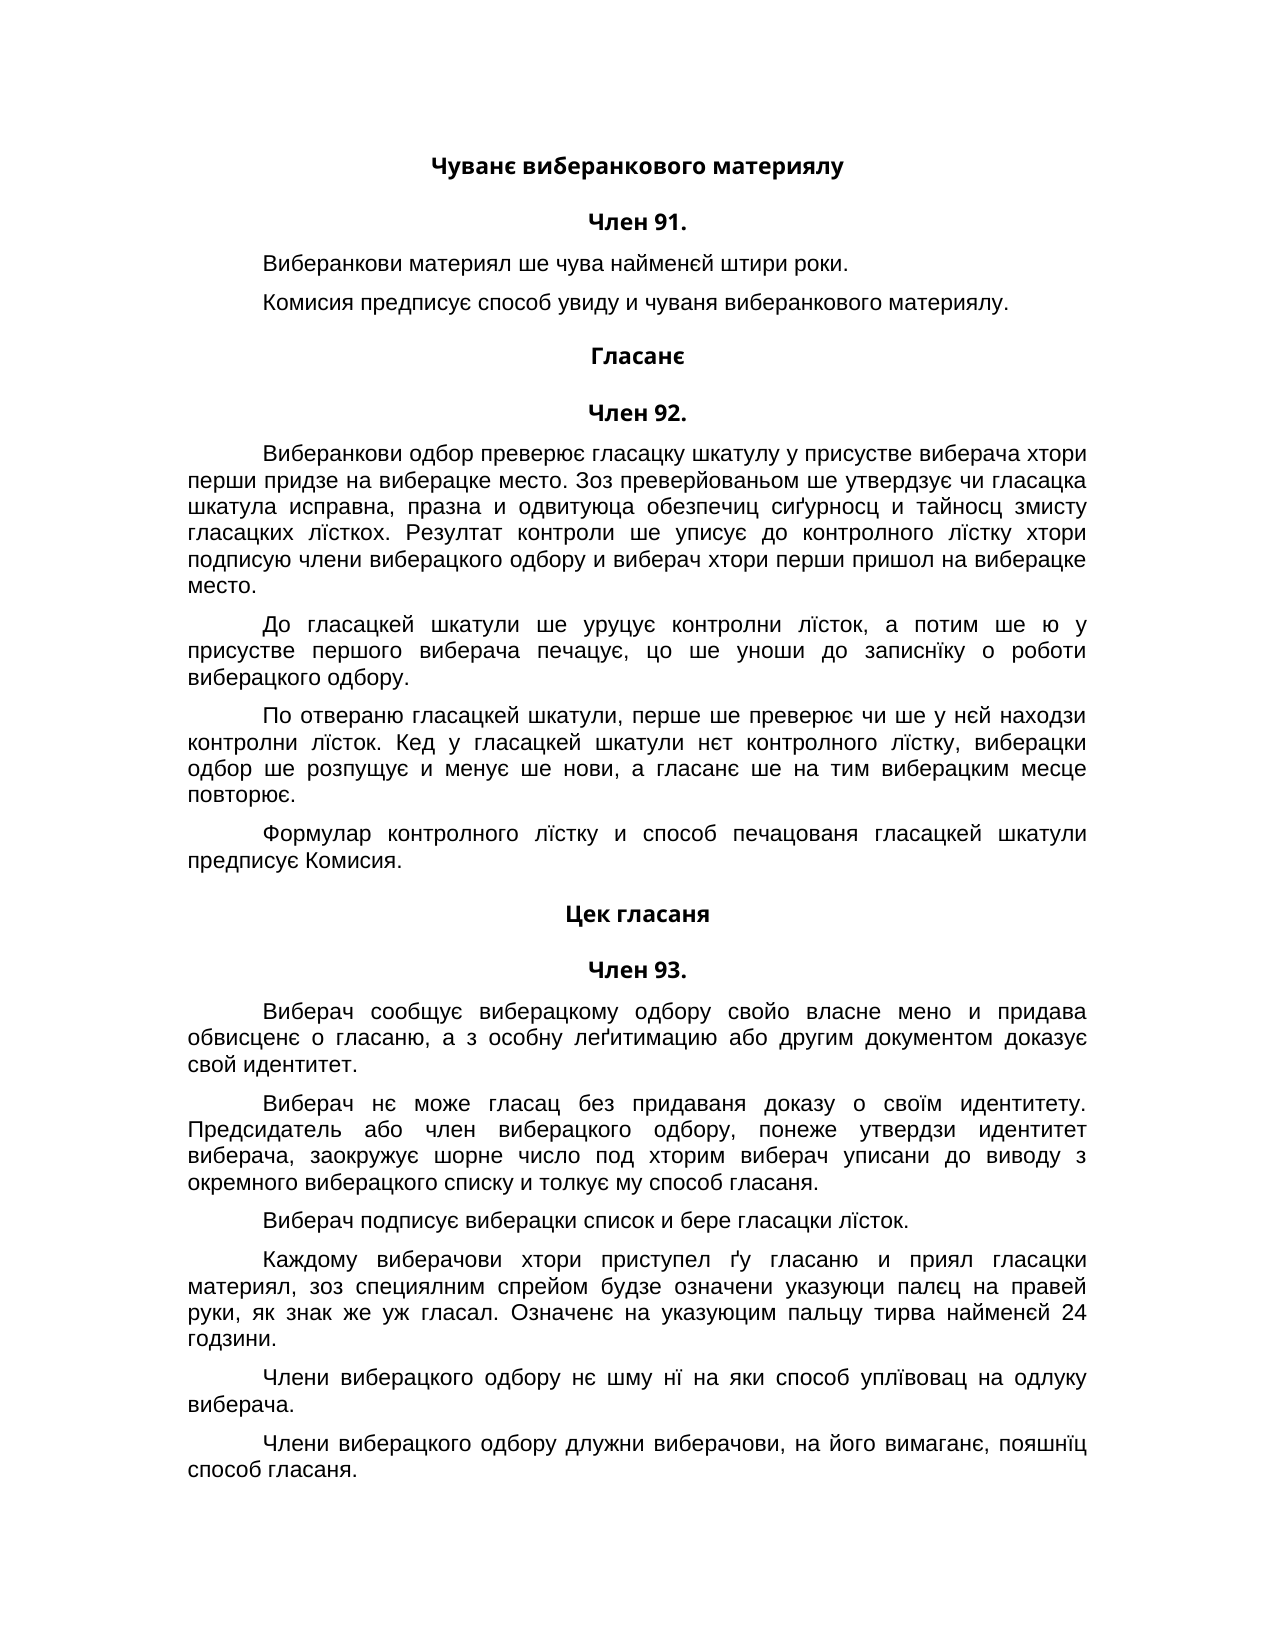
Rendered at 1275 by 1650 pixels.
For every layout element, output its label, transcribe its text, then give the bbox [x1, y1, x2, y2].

text Каждому виберачови хтори приступел ґу гласаню и приял гласацки материял, зоз специялним спрейом будзе означени указуюци палєц на правей руки, як знак же уж гласал. Означенє на указуюцим пальцу тирва найменєй 24 годзини. [187, 1246, 1087, 1352]
text Гласанє [262, 340, 1012, 371]
text Члени виберацкого одбору длужни виберачови, на його вимаганє, пояшнїц способ гласаня. [187, 1429, 1087, 1482]
text Комисия предписує способ увиду и чуваня виберанкового материялу. [187, 289, 1087, 315]
text Виберач сообщує виберацкому одбору свойо власне мено и придава обвисценє о гласаню, а з особну леґитимацию або другим документом доказує свой идентитет. [187, 998, 1087, 1077]
text Член 92. [262, 396, 1012, 428]
text Чуванє виберанкового материялу [262, 150, 1012, 181]
text Виберач подписує виберацки список и бере гласацки лїсток. [187, 1207, 1087, 1234]
text До гласацкей шкатули ше уруцує контролни лїсток, а потим ше ю у присустве першого виберача печацує, цо ше уноши до записнїку о роботи виберацкого одбору. [187, 611, 1087, 690]
text Член 91. [262, 206, 1012, 237]
text По отвераню гласацкей шкатули, перше ше преверює чи ше у нєй находзи контролни лїсток. Кед у гласацкей шкатули нєт контролного лїстку, виберацки одбор ше розпущує и менує ше нови, а гласанє ше на тим виберацким месце повторює. [187, 702, 1087, 808]
text Члени виберацкого одбору нє шму нї на яки способ уплївовац на одлуку виберача. [187, 1364, 1087, 1417]
text Формулар контролного лїстку и способ печацованя гласацкей шкатули предписує Комисия. [187, 820, 1087, 873]
text Виберанкови материял ше чува найменєй штири роки. [187, 250, 1087, 276]
text Член 93. [262, 954, 1012, 986]
text Цек гласаня [262, 898, 1012, 929]
text Виберанкови одбор преверює гласацку шкатулу у присустве виберача хтори перши придзе на виберацке место. Зоз преверйованьом ше утвердзує чи гласацка шкатула исправна, празна и одвитуюца обезпечиц сиґурносц и тайносц змисту гласацких лїсткох. Резултат контроли ше уписує до контролного лїстку хтори подписую члени виберацкого одбору и виберач хтори перши пришол на виберацке место. [187, 440, 1087, 598]
text Виберач нє може гласац без придаваня доказу о своїм идентитету. Предсидатель або член виберацкого одбору, понеже утвердзи идентитет виберача, заокружує шорне число под хторим виберач уписани до виводу з окремного виберацкого списку и толкує му способ гласаня. [187, 1089, 1087, 1195]
